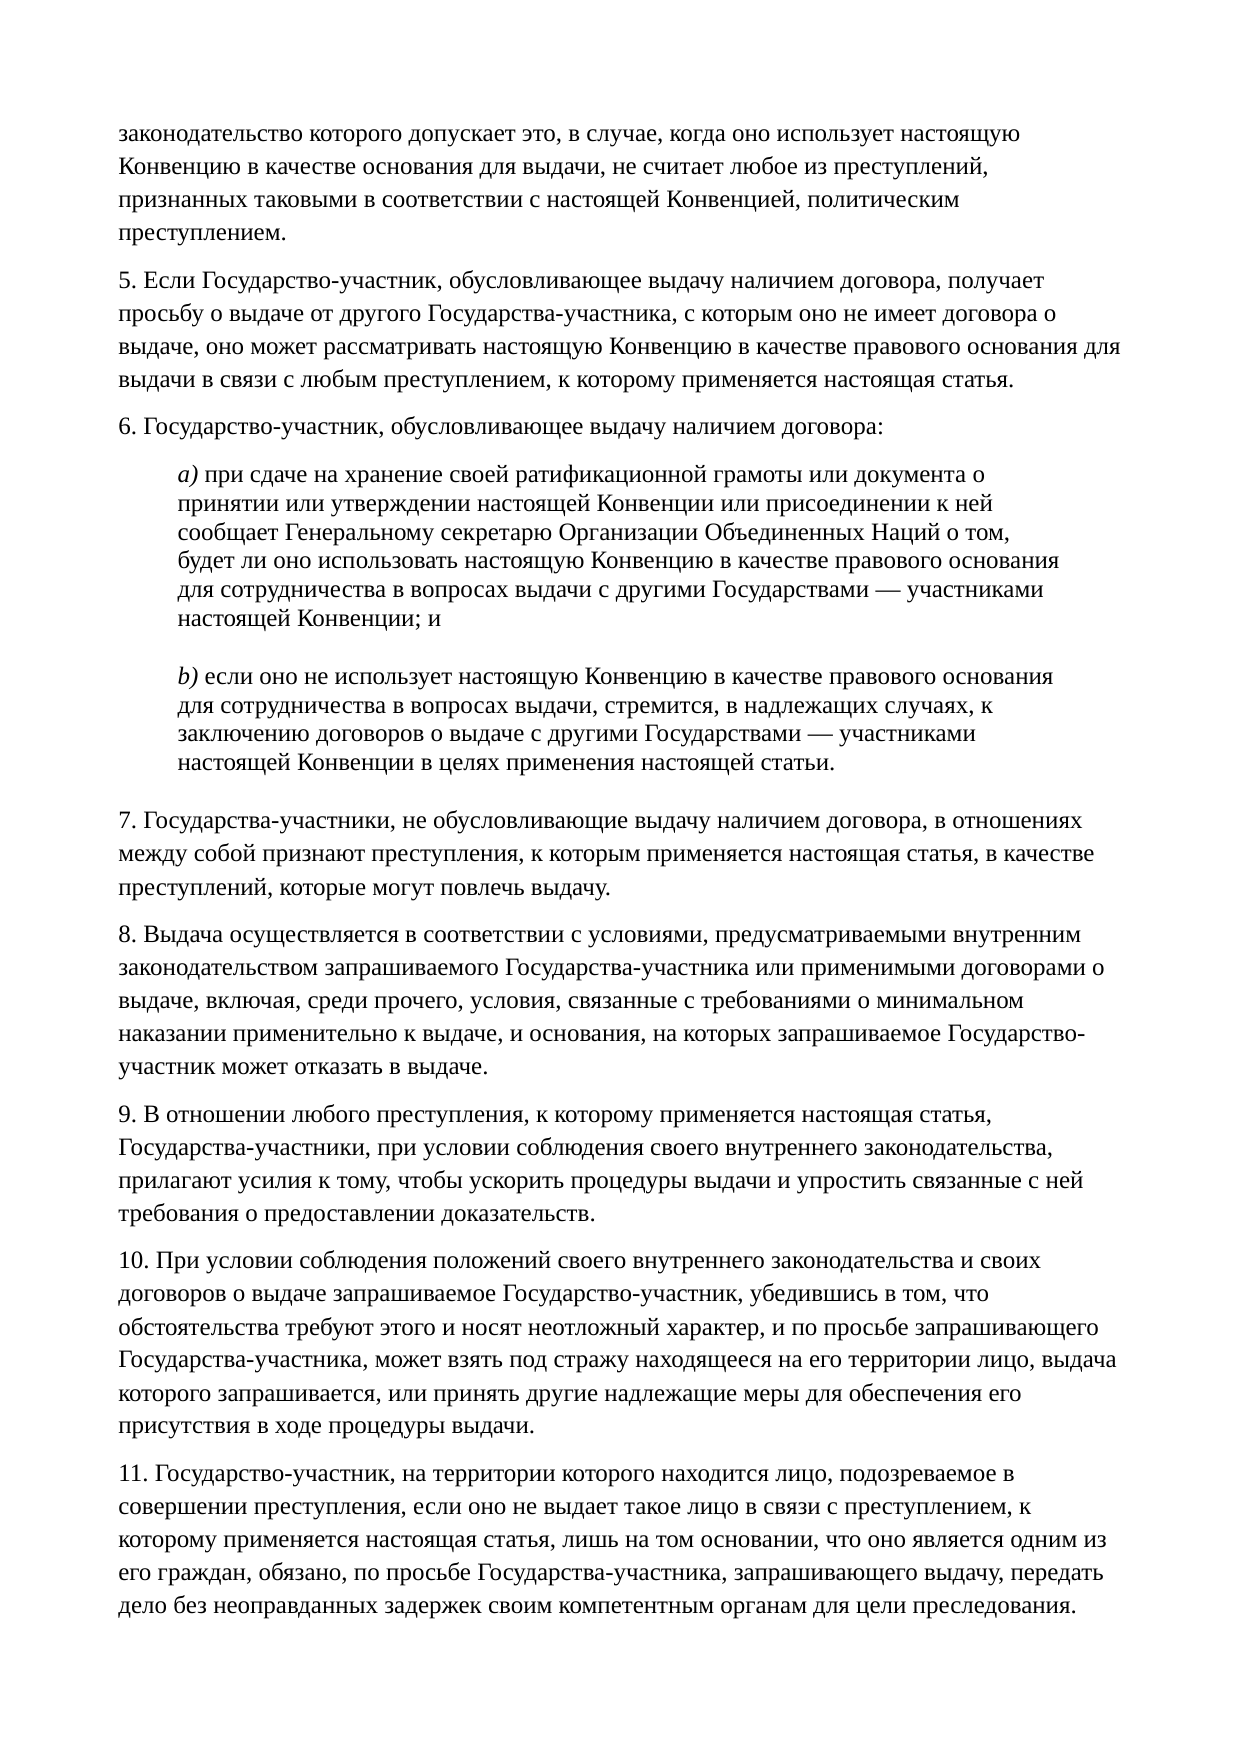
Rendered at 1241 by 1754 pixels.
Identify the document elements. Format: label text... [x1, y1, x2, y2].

text 10. При условии соблюдения положений своего внутреннего законодательства и своих договоров о выдаче запрашиваемое Государство-участник, убедившись в том, что обстоятельства требуют этого и носят неотложный характер, и по просьбе запрашивающего Государства-участника, может взять под стражу находящееся на его территории лицо, выдача которого запрашивается, или принять другие надлежащие меры для обеспечения его присутствия в ходе процедуры выдачи. [118, 1246, 1122, 1439]
text законодательство которого допускает это, в случае, когда оно использует настоящую Конвенцию в качестве основания для выдачи, не считает любое из преступлений, признанных таковыми в соответствии с настоящей Конвенцией, политическим преступлением. [118, 118, 1122, 246]
text 5. Если Государство-участник, обусловливающее выдачу наличием договора, получает просьбу о выдаче от другого Государства-участника, с которым оно не имеет договора о выдаче, оно может рассматривать настоящую Конвенцию в качестве правового основания для выдачи в связи с любым преступлением, к которому применяется настоящая статья. [118, 265, 1122, 393]
text 6. Государство-участник, обусловливающее выдачу наличием договора: [118, 411, 1122, 440]
text 8. Выдача осуществляется в соответствии с условиями, предусматриваемыми внутренним законодательством запрашиваемого Государства-участника или применимыми договорами о выдаче, включая, среди прочего, условия, связанные с требованиями о минимальном наказании применительно к выдаче, и основания, на которых запрашиваемое Государство-участник может отказать в выдаче. [118, 919, 1122, 1080]
text 7. Государства-участники, не обусловливающие выдачу наличием договора, в отношениях между собой признают преступления, к которым применяется настоящая статья, в качестве преступлений, которые могут повлечь выдачу. [118, 806, 1122, 900]
text а) при сдаче на хранение своей ратификационной грамоты или документа о принятии или утверждении настоящей Конвенции или присоединении к ней сообщает Генеральному секретарю Организации Объединенных Наций о том, будет ли оно использовать настоящую Конвенцию в качестве правового основания для сотрудничества в вопросах выдачи с другими Государствами — участниками настоящей Конвенции; и [177, 459, 1063, 632]
text b) если оно не использует настоящую Конвенцию в качестве правового основания для сотрудничества в вопросах выдачи, стремится, в надлежащих случаях, к заключению договоров о выдаче с другими Государствами — участниками настоящей Конвенции в целях применения настоящей статьи. [177, 661, 1063, 776]
text 11. Государство-участник, на территории которого находится лицо, подозреваемое в совершении преступления, если оно не выдает такое лицо в связи с преступлением, к которому применяется настоящая статья, лишь на том основании, что оно является одним из его граждан, обязано, по просьбе Государства-участника, запрашивающего выдачу, передать дело без неоправданных задержек своим компетентным органам для цели преследования. [118, 1458, 1122, 1619]
text 9. В отношении любого преступления, к которому применяется настоящая статья, Государства-участники, при условии соблюдения своего внутреннего законодательства, прилагают усилия к тому, чтобы ускорить процедуры выдачи и упростить связанные с ней требования о предоставлении доказательств. [118, 1099, 1122, 1227]
